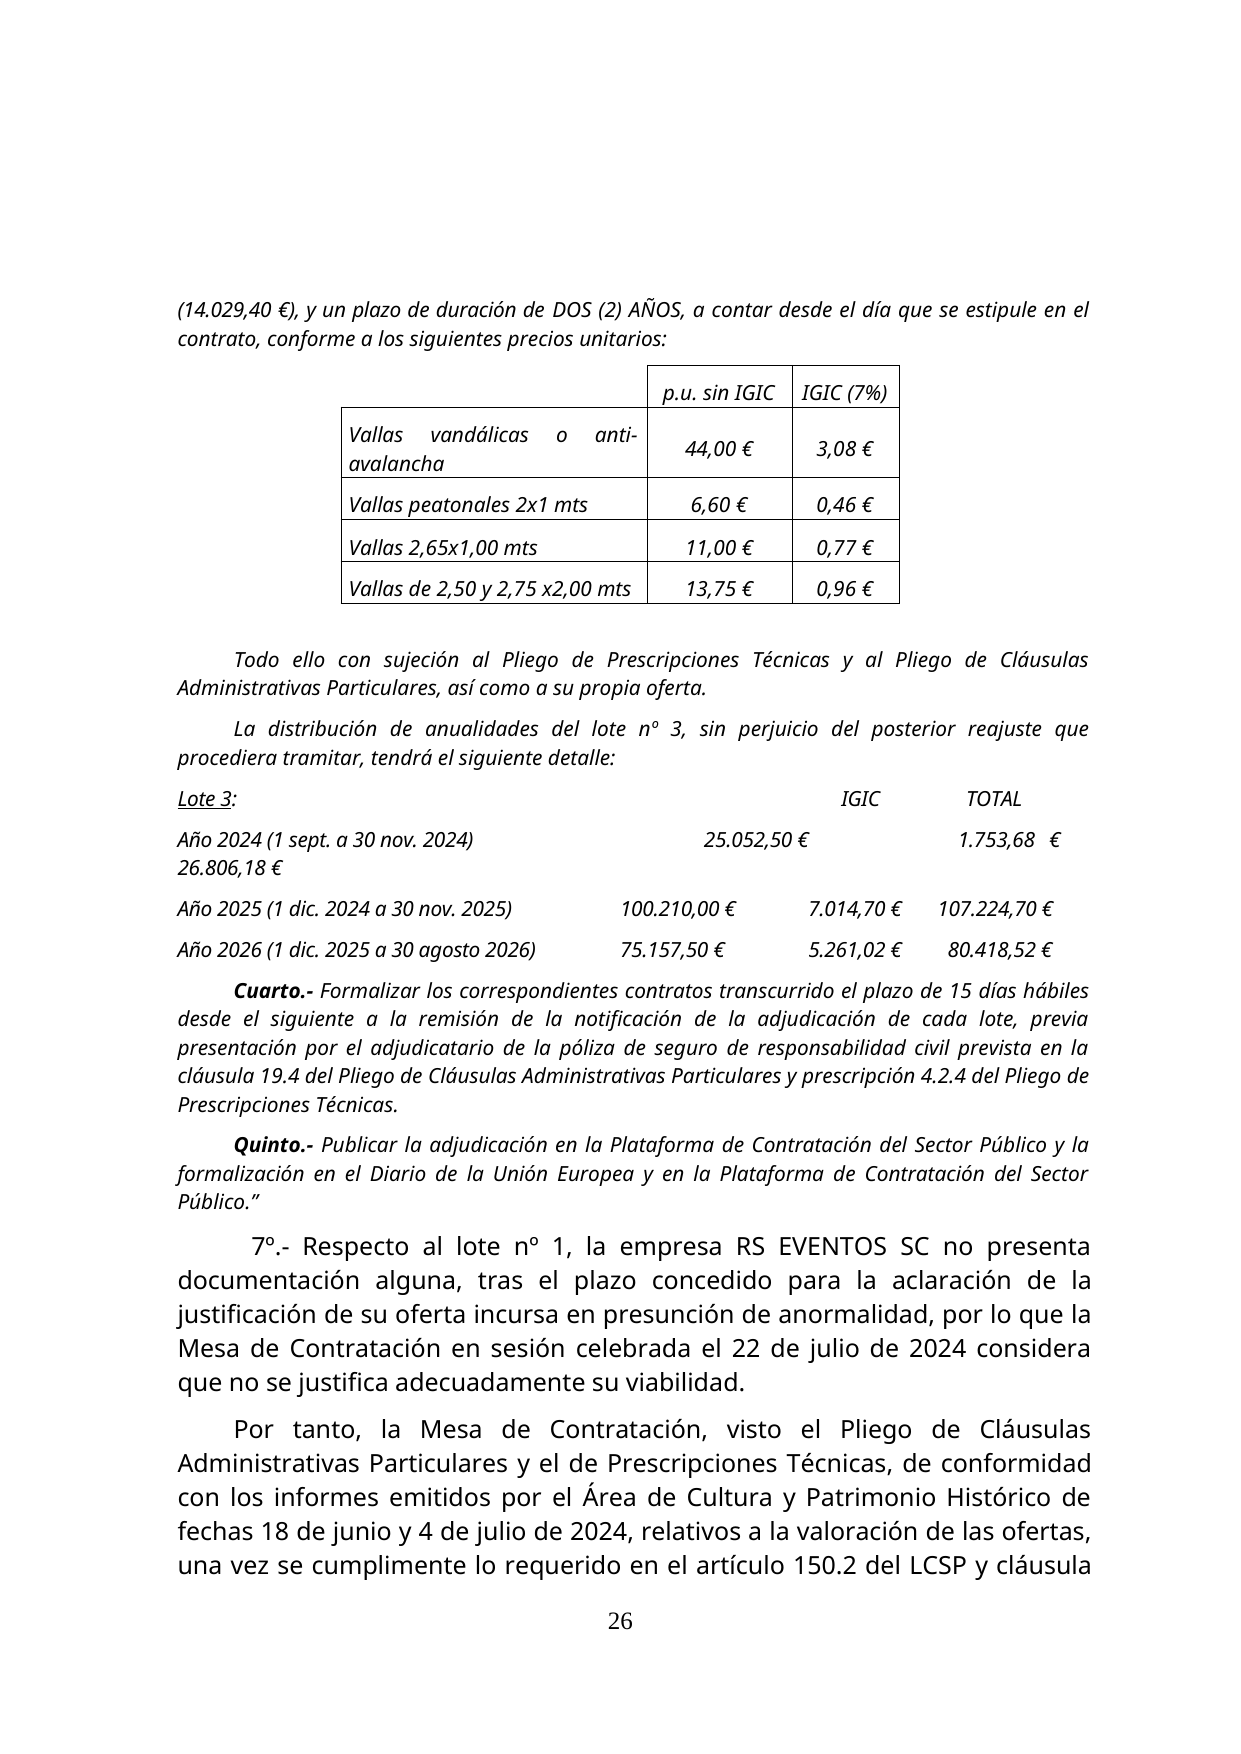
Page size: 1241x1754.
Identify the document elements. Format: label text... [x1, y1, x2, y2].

table_header p.u. sin IGIC [648, 366, 792, 407]
text Año 2025 (1 dic. 2024 a 30 nov. 2025) 100.210,00 € 7.014,70 € 107.224,70 € [177, 894, 1063, 922]
text Por tanto, la Mesa de Contratación, visto el Pliego de Cláusulas Administrativas Particulares y el de Prescripciones Técnicas, de conformidad con los informes emitidos por el Área de Cultura y Patrimonio Histórico de fechas 18 de junio y 4 de julio de 2024, relativos a la valoración de las ofertas, una vez se cumplimente lo requerido en el artículo 150.2 del LCSP y cláusula [177, 1411, 1093, 1582]
table_cell 44,00 € [648, 408, 792, 477]
text Quinto.- Publicar la adjudicación en la Plataforma de Contratación del Sector Público y la formalización en el Diario de la Unión Europea y en la Plataforma de Contratación del Sector Público.” [177, 1131, 1093, 1216]
table_cell 0,77 € [793, 520, 899, 561]
text Año 2026 (1 dic. 2025 a 30 agosto 2026) 75.157,50 € 5.261,02 € 80.418,52 € [177, 935, 1063, 963]
table_cell 11,00 € [648, 520, 792, 561]
table_cell 13,75 € [648, 562, 792, 603]
text Año 2024 (1 sept. a 30 nov. 2024) 25.052,50 € 1.753,68 € 26.806,18 € [177, 825, 1063, 882]
table_cell Vallas 2,65x1,00 mts [342, 520, 647, 561]
text La distribución de anualidades del lote nº 3, sin perjuicio del posterior reajuste que procediera tramitar, tendrá el siguiente detalle: [177, 714, 1093, 771]
table_cell 0,46 € [793, 478, 899, 519]
table_cell Vallas peatonales 2x1 mts [342, 478, 647, 519]
text 7º.- Respecto al lote nº 1, la empresa RS EVENTOS SC no presenta documentación alguna, tras el plazo concedido para la aclaración de la justificación de su oferta incursa en presunción de anormalidad, por lo que la Mesa de Contratación en sesión celebrada el 22 de julio de 2024 considera que no se justifica adecuadamente su viabilidad. [177, 1228, 1093, 1399]
table_cell 3,08 € [793, 408, 899, 477]
table_cell Vallas de 2,50 y 2,75 x2,00 mts [342, 562, 647, 603]
table_header IGIC (7%) [793, 366, 899, 407]
text Cuarto.- Formalizar los correspondientes contratos transcurrido el plazo de 15 días hábiles desde el siguiente a la remisión de la notificación de la adjudicación de cada lote, previa presentación por el adjudicatario de la póliza de seguro de responsabilidad civil prevista en la cláusula 19.4 del Pliego de Cláusulas Administrativas Particulares y prescripción 4.2.4 del Pliego de Prescripciones Técnicas. [177, 976, 1093, 1118]
text Todo ello con sujeción al Pliego de Prescripciones Técnicas y al Pliego de Cláusulas Administrativas Particulares, así como a su propia oferta. [177, 645, 1093, 702]
table_cell 0,96 € [793, 562, 899, 603]
table_cell 6,60 € [648, 478, 792, 519]
table_header [341, 365, 647, 407]
text (14.029,40 €), y un plazo de duración de DOS (2) AÑOS, a contar desde el día que se estipule en el contrato, conforme a los siguientes precios unitarios: [177, 295, 1093, 352]
text Lote 3: IGIC TOTAL [177, 784, 1063, 812]
table_cell Vallas vandálicas o anti-avalancha [342, 408, 647, 477]
